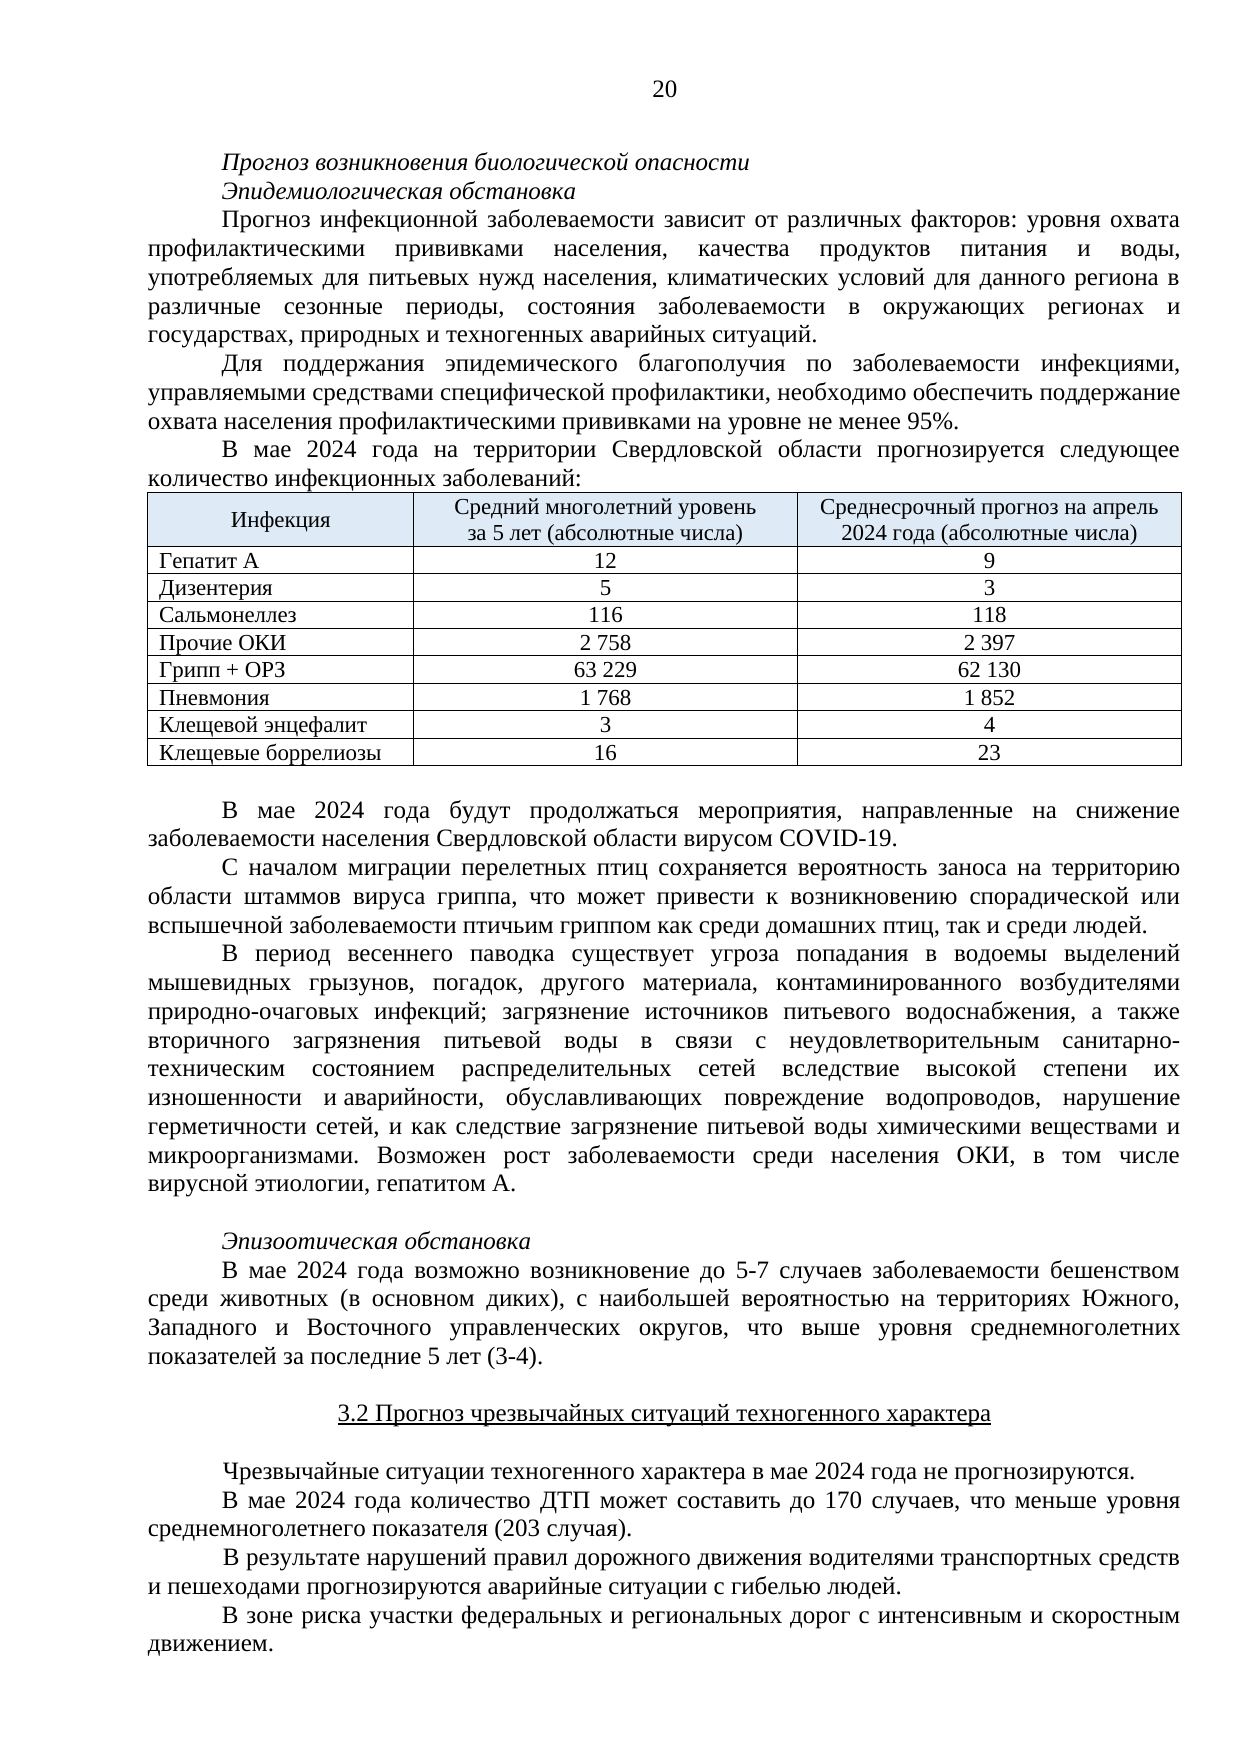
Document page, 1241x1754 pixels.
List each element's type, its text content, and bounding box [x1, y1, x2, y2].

text В зоне риска участки федеральных и региональных дорог с интенсивным и скоростным движением. [148, 1600, 1181, 1657]
text 3.2 Прогноз чрезвычайных ситуаций техногенного характера [148, 1398, 1181, 1427]
table_cell Клещевой энцефалит [148, 711, 413, 737]
text В результате нарушений правил дорожного движения водителями транспортных средств и пешеходами прогнозируются аварийные ситуации с гибелью людей. [148, 1542, 1181, 1600]
table_header Среднесрочный прогноз на апрель 2024 года (абсолютные числа) [798, 493, 1181, 546]
table_cell 1 852 [798, 684, 1181, 710]
table_cell 1 768 [414, 684, 797, 710]
table_header Инфекция [148, 493, 413, 546]
table_cell 2 758 [414, 629, 797, 655]
table_cell 2 397 [798, 629, 1181, 655]
text Чрезвычайные ситуации техногенного характера в мае 2024 года не прогнозируются. [148, 1456, 1181, 1485]
table_cell 9 [798, 547, 1181, 573]
table_cell 12 [414, 547, 797, 573]
text Прогноз возникновения биологической опасности [148, 147, 1181, 176]
table_cell 3 [798, 574, 1181, 601]
table_header Средний многолетний уровень за 5 лет (абсолютные числа) [414, 493, 797, 546]
text В мае 2024 года на территории Свердловской области прогнозируется следующее количество инфекционных заболеваний: [148, 434, 1181, 492]
table_cell Клещевые боррелиозы [148, 739, 413, 765]
table_cell 5 [414, 574, 797, 601]
table_cell 4 [798, 711, 1181, 737]
table_cell 3 [414, 711, 797, 737]
text В мае 2024 года количество ДТП может составить до 170 случаев, что меньше уровня среднемноголетнего показателя (203 случая). [148, 1485, 1181, 1542]
text Для поддержания эпидемического благополучия по заболеваемости инфекциями, управляемыми средствами специфической профилактики, необходимо обеспечить поддержание охвата населения профилактическими прививками на уровне не менее 95%. [148, 348, 1181, 434]
table_cell 118 [798, 602, 1181, 628]
table_cell 116 [414, 602, 797, 628]
text С началом миграции перелетных птиц сохраняется вероятность заноса на территорию области штаммов вируса гриппа, что может привести к возникновению спорадической или вспышечной заболеваемости птичьим гриппом как среди домашних птиц, так и среди людей. [148, 852, 1181, 938]
table_cell Гепатит А [148, 547, 413, 573]
text В период весеннего паводка существует угроза попадания в водоемы выделений мышевидных грызунов, погадок, другого материала, контаминированного возбудителями природно-очаговых инфекций; загрязнение источников питьевого водоснабжения, а также вторичного загрязнения питьевой воды в связи с неудовлетворительным санитарно-техническим состоянием распределительных сетей вследствие высокой степени их изношенности и аварийности, обуславливающих повреждение водопроводов, нарушение герметичности сетей, и как следствие загрязнение питьевой воды химическими веществами и микроорганизмами. Возможен рост заболеваемости среди населения ОКИ, в том числе вирусной этиологии, гепатитом А. [148, 938, 1181, 1197]
text Прогноз инфекционной заболеваемости зависит от различных факторов: уровня охвата профилактическими прививками населения, качества продуктов питания и воды, употребляемых для питьевых нужд населения, климатических условий для данного региона в различные сезонные периоды, состояния заболеваемости в окружающих регионах и государствах, природных и техногенных аварийных ситуаций. [148, 204, 1181, 348]
table_cell Дизентерия [148, 574, 413, 601]
text Эпидемиологическая обстановка [148, 176, 1181, 204]
table_cell Сальмонеллез [148, 602, 413, 628]
table_cell Прочие ОКИ [148, 629, 413, 655]
table_cell 16 [414, 739, 797, 765]
table_cell 23 [798, 739, 1181, 765]
text Эпизоотическая обстановка [148, 1226, 1181, 1255]
table_cell 62 130 [798, 656, 1181, 683]
table_cell 63 229 [414, 656, 797, 683]
text В мае 2024 года возможно возникновение до 5-7 случаев заболеваемости бешенством среди животных (в основном диких), с наибольшей вероятностью на территориях Южного, Западного и Восточного управленческих округов, что выше уровня среднемноголетних показателей за последние 5 лет (3-4). [148, 1255, 1181, 1370]
table_cell Пневмония [148, 684, 413, 710]
text В мае 2024 года будут продолжаться мероприятия, направленные на снижение заболеваемости населения Свердловской области вирусом COVID-19. [148, 795, 1181, 852]
table_cell Грипп + ОРЗ [148, 656, 413, 683]
